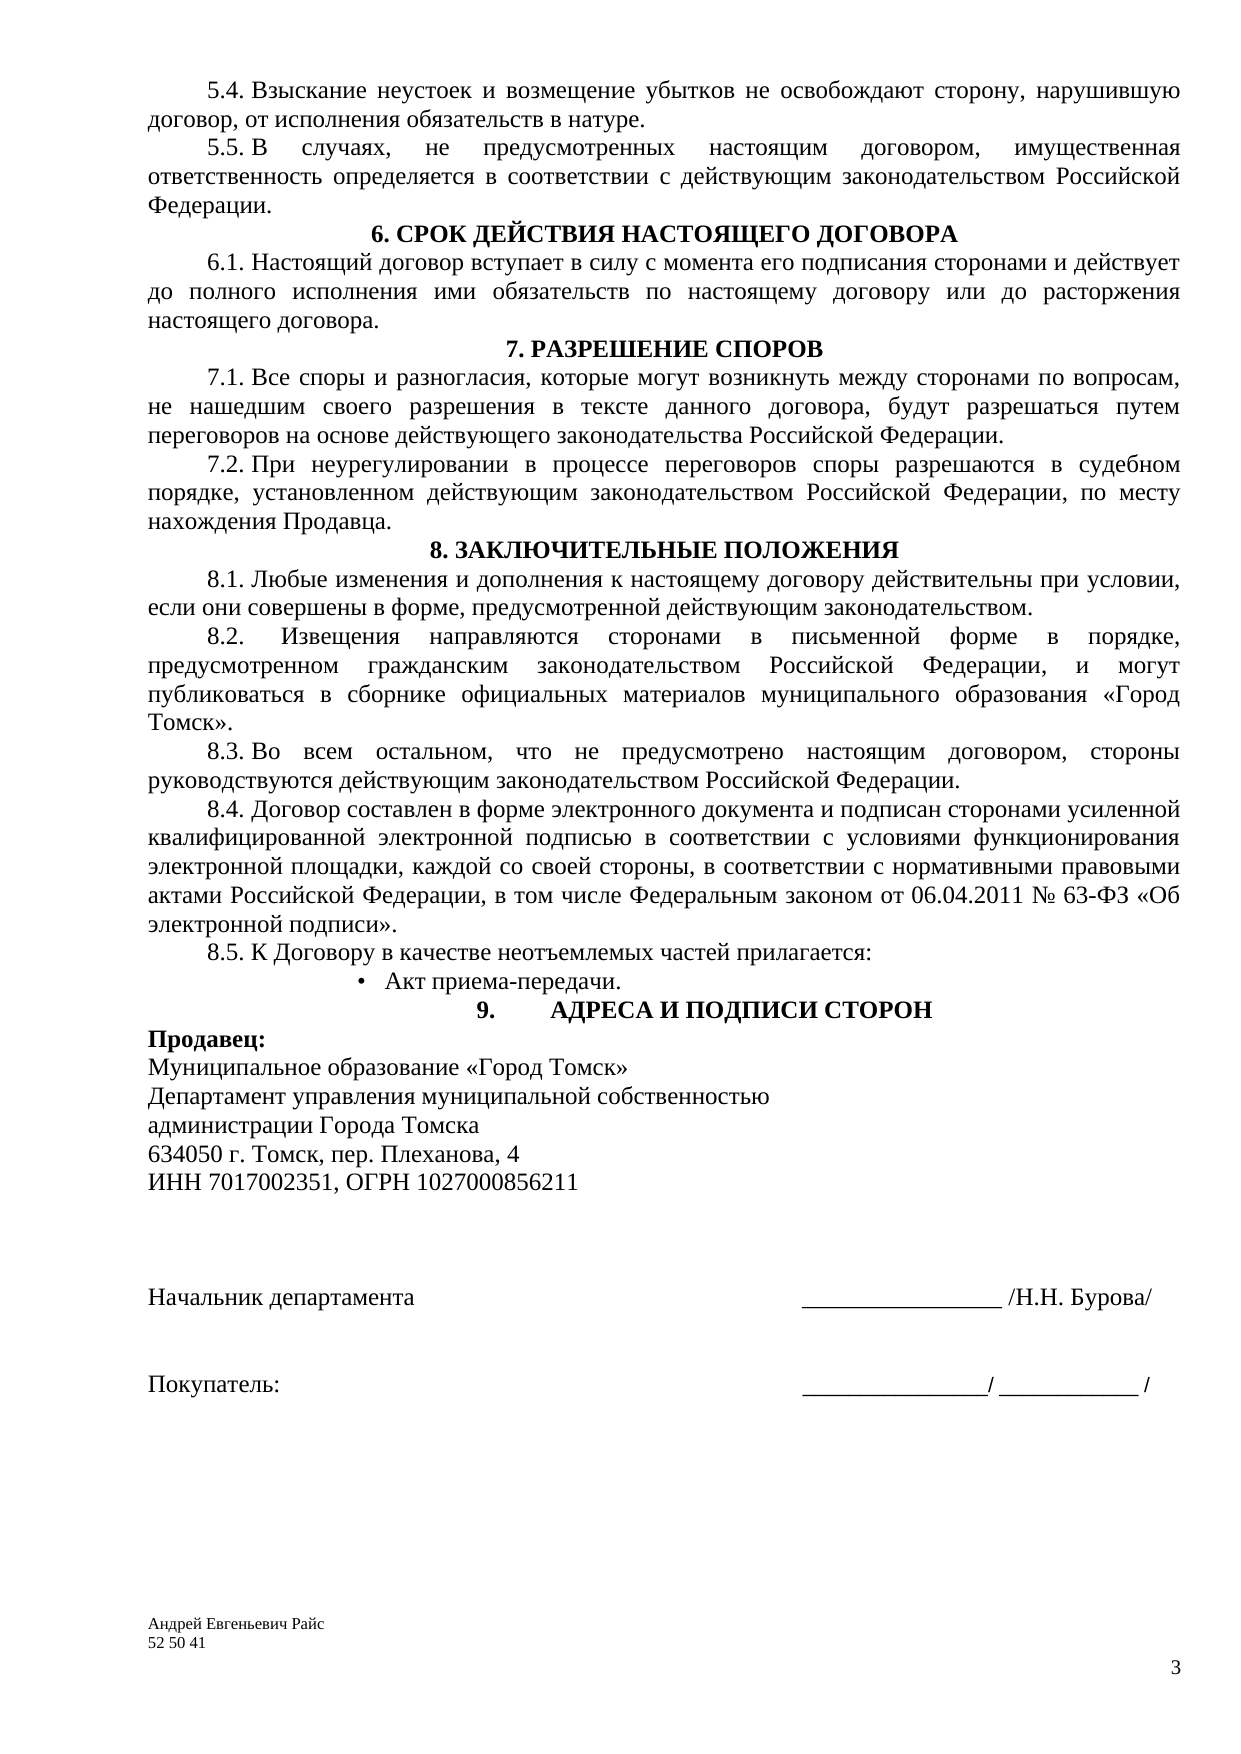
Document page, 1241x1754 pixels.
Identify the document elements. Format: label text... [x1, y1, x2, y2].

list Во всем остальном, что не предусмотрено настоящим договором, стороны руководствуются действующим законодательством Российской Федерации. [148, 736, 1181, 794]
list АДРЕСА И ПОДПИСИ СТОРОН [148, 995, 1240, 1024]
text 52 50 41 [148, 1633, 1181, 1652]
text Покупатель: ________________/ ____________ / [148, 1369, 1240, 1398]
text 8. ЗАКЛЮЧИТЕЛЬНЫЕ ПОЛОЖЕНИЯ [148, 535, 1181, 564]
text Продавец: [148, 1024, 1240, 1052]
list Извещения направляются сторонами в письменной форме в порядке, предусмотренном гражданским законодательством Российской Федерации, и могут публиковаться в сборнике официальных материалов муниципального образования «Город Томск». [148, 621, 1181, 736]
text Департамент управления муниципальной собственностью [148, 1081, 1181, 1110]
text Муниципальное образование «Город Томск» [148, 1052, 1181, 1081]
list Любые изменения и дополнения к настоящему договору действительны при условии, если они совершены в форме, предусмотренной действующим законодательством. [148, 564, 1181, 621]
text администрации Города Томска [148, 1110, 1181, 1139]
text • Акт приема-передачи. [148, 966, 1181, 995]
text 6. СРОК ДЕЙСТВИЯ НАСТОЯЩЕГО ДОГОВОРА [148, 219, 1181, 247]
text 8.5. К Договору в качестве неотъемлемых частей прилагается: [148, 937, 1177, 966]
list Настоящий договор вступает в силу с момента его подписания сторонами и действует до полного исполнения ими обязательств по настоящему договору или до расторжения настоящего договора. [148, 247, 1181, 334]
list Взыскание неустоек и возмещение убытков не освобождают сторону, нарушившую договор, от исполнения обязательств в натуре. [148, 75, 1181, 132]
list Договор составлен в форме электронного документа и подписан сторонами усиленной квалифицированной электронной подписью в соответствии с условиями функционирования электронной площадки, каждой со своей стороны, в соответствии с нормативными правовыми актами Российской Федерации, в том числе Федеральным законом от 06.04.2011 № 63-ФЗ «Об электронной подписи». [148, 794, 1181, 937]
text ИНН 7017002351, ОГРН 1027000856211 [148, 1167, 1181, 1196]
list Все споры и разногласия, которые могут возникнуть между сторонами по вопросам, не нашедшим своего разрешения в тексте данного договора, будут разрешаться путем переговоров на основе действующего законодательства Российской Федерации. [148, 362, 1181, 449]
subtitle 634050 г. Томск, пер. Плеханова, 4 [148, 1139, 1240, 1167]
list При неурегулировании в процессе переговоров споры разрешаются в судебном порядке, установленном действующим законодательством Российской Федерации, по месту нахождения Продавца. [148, 449, 1181, 535]
text 7. РАЗРЕШЕНИЕ СПОРОВ [148, 334, 1181, 362]
text Андрей Евгеньевич Райс [148, 1614, 1181, 1633]
list В случаях, не предусмотренных настоящим договором, имущественная ответственность определяется в соответствии с действующим законодательством Российской Федерации. [148, 132, 1181, 219]
text Начальник департамента ________________ /Н.Н. Бурова/ [148, 1282, 1181, 1311]
